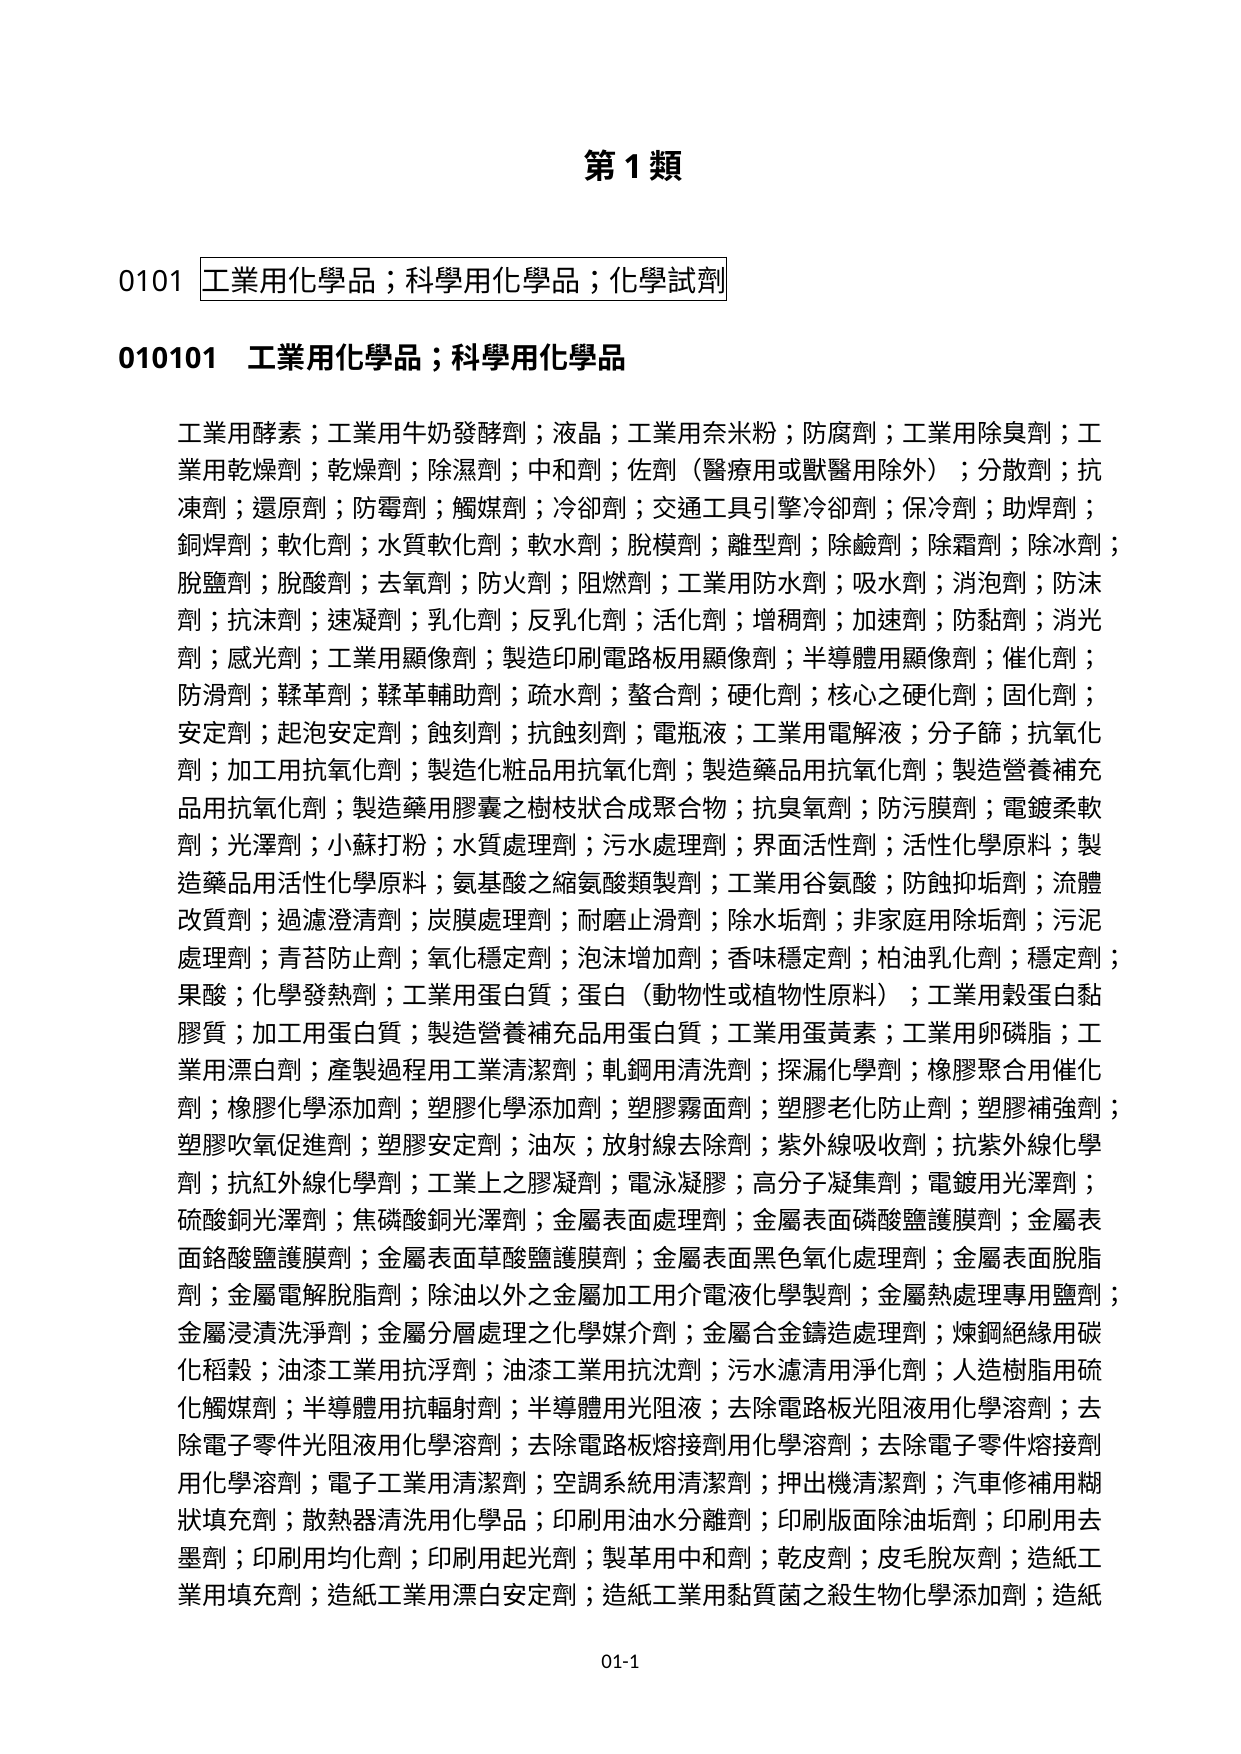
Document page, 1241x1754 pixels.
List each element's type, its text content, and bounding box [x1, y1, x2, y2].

text 第1類 [143, 127, 1122, 202]
text [727, 258, 1122, 300]
text 010101 工業用化學品；科學用化學品 [118, 319, 1122, 394]
text 0101 [118, 258, 200, 300]
text 工業用化學品；科學用化學品；化學試劑 [201, 258, 726, 300]
text 工業用酵素；工業用牛奶發酵劑；液晶；工業用奈米粉；防腐劑；工業用除臭劑；工業用乾燥劑；乾燥劑；除濕劑；中和劑；佐劑（醫療用或獸醫用除外）；分散劑；抗凍劑；還原劑；防霉劑；觸媒劑；冷卻劑；交通工具引擎冷卻劑；保冷劑；助焊劑；銅焊劑；軟化劑；水質軟化劑；軟水劑；脫模劑；離型劑；除鹼劑；除霜劑；除冰劑；脫鹽劑；脫酸劑；去氧劑；防火劑；阻燃劑；工業用防水劑；吸水劑；消泡劑；防沫劑；抗沫劑；速凝劑；乳化劑；反乳化劑；活化劑；增稠劑；加速劑；防黏劑；消光劑；感光劑；工業用顯像劑；製造印刷電路板用顯像劑；半導體用顯像劑；催化劑；防滑劑；鞣革劑；鞣革輔助劑；疏水劑；螯合劑；硬化劑；核心之硬化劑；固化劑；安定劑；起泡安定劑；蝕刻劑；抗蝕刻劑；電瓶液；工業用電解液；分子篩；抗氧化劑；加工用抗氧化劑；製造化粧品用抗氧化劑；製造藥品用抗氧化劑；製造營養補充品用抗氧化劑；製造藥用膠囊之樹枝狀合成聚合物；抗臭氧劑；防污膜劑；電鍍柔軟劑；光澤劑；小蘇打粉；水質處理劑；污水處理劑；界面活性劑；活性化學原料；製造藥品用活性化學原料；氨基酸之縮氨酸類製劑；工業用谷氨酸；防蝕抑垢劑；流體改質劑；過濾澄清劑；炭膜處理劑；耐磨止滑劑；除水垢劑；非家庭用除垢劑；污泥處理劑；青苔防止劑；氧化穩定劑；泡沫增加劑；香味穩定劑；柏油乳化劑；穩定劑；果酸；化學發熱劑；工業用蛋白質；蛋白（動物性或植物性原料）；工業用穀蛋白黏膠質；加工用蛋白質；製造營養補充品用蛋白質；工業用蛋黃素；工業用卵磷脂；工業用漂白劑；產製過程用工業清潔劑；軋鋼用清洗劑；探漏化學劑；橡膠聚合用催化劑；橡膠化學添加劑；塑膠化學添加劑；塑膠霧面劑；塑膠老化防止劑；塑膠補強劑；塑膠吹氧促進劑；塑膠安定劑；油灰；放射線去除劑；紫外線吸收劑；抗紫外線化學劑；抗紅外線化學劑；工業上之膠凝劑；電泳凝膠；高分子凝集劑；電鍍用光澤劑；硫酸銅光澤劑；焦磷酸銅光澤劑；金屬表面處理劑；金屬表面磷酸鹽護膜劑；金屬表面鉻酸鹽護膜劑；金屬表面草酸鹽護膜劑；金屬表面黑色氧化處理劑；金屬表面脫脂劑；金屬電解脫脂劑；除油以外之金屬加工用介電液化學製劑；金屬熱處理專用鹽劑；金屬浸漬洗淨劑；金屬分層處理之化學媒介劑；金屬合金鑄造處理劑；煉鋼絕緣用碳化稻穀；油漆工業用抗浮劑；油漆工業用抗沈劑；污水濾清用淨化劑；人造樹脂用硫化觸媒劑；半導體用抗輻射劑；半導體用光阻液；去除電路板光阻液用化學溶劑；去除電子零件光阻液用化學溶劑；去除電路板熔接劑用化學溶劑；去除電子零件熔接劑用化學溶劑；電子工業用清潔劑；空調系統用清潔劑；押出機清潔劑；汽車修補用糊狀填充劑；散熱器清洗用化學品；印刷用油水分離劑；印刷版面除油垢劑；印刷用去墨劑；印刷用均化劑；印刷用起光劑；製革用中和劑；乾皮劑；皮毛脫灰劑；造紙工業用填充劑；造紙工業用漂白安定劑；造紙工業用黏質菌之殺生物化學添加劑；造紙工業用塗覆劑；造紙工業用保存劑；多價螯合劑；防污泥劑；排水劑；酯；磷；碘；硒；碲；鹼；固態鹼；氫；氯；氟；溴；工業用氧；氨；鉍；砷；氦；氬；甲苯；苯；粗製苯；二甲苯；混合二甲苯；甲醇；木醇蒸餾劑；甲酸；乙醇；乙醚；丙酮；丁酮；丁醇；氨水；光氯；乾氯；液氯；液氧；液氮；鍺鹽；鹽酸；溴仿；碘仿；工業用三氯甲烷；硫磺；矽銅；磷酸；碳酸；醋酸；鉻酸；乳酸；硫酸；醋酚；醋酐；矽氧；矽膠；硝酸；硝酸紙；臭氧；草酸；醛酸；工業用果膠；工業用藻酸鹽；硝酸鹽；硝酸胺；硝酸鉀；硝酸鈣；硝酸鉛；硝酸鋇；硝酸銀；硝酸鋅；硝酸鋁；硫酸鹽；硫酸鈣；硫酸鋇；硫酸鎳；硫酸錫；硫酸鈷；硫酸鐵；硫酸錳；硫酸鎂；硫酸錏；硫酸鋁；硫酸銨；碳酸鹽；過碳酸鹽；碳酸鉀；碳酸鈣；碳酸鋇；磷酸鈣；磷酸一鉀；磷酸一鈉；磷酸一銨；矽酸鹽；矽酸鈉；矽酸鈣；木糖醇；麥牙醇；赤鮮醇；脂肪酸；赤銅酸；山梨酸；氯氟酸；矽氟酸；水楊酸；檸檬酸；丙烯酸；苯甲酸；葡萄醛酸；氯化醋酸；聚醯胺酸；安息香酸；三氯代醋酸；環乙胺磺酸；氧化鈦；氧化鋁；氧化鋇；氧化鋇紙；氧化鈣；氧化鎳；氧化鎂；氧化錫；氮化鈦；氮化鋁；氮化矽；氮化硼；碳化矽（原料）；氟化鈉；氟化鋁；氟化鈣；氰化鈉；氰化鋅；氯甲烷；氯乙烯；氯丙烯；氯化鎂；氯化鈣；氯化碳；氯酸鈉；氯酸鋇；苯乙烯；石墨烯；溴化鈉；硫化鎘；異丁醇；鍺酸鉍；醋酸酐；醋酸鈉；雙烯酮；吊白塊；纖維素；乙二醇醚；二氧化碳；工業用二氧化碳；二氧化錳；三氯乙烯；氯化乙烷；氯化丙烷；醋酸乙酯；氫氧化鋇；氫氧化鈉；氫氧化鋁；氫氧化鎂；氫氧化鉀；氯化銨精；聚烷二醇；聚乙二醇；聚乙烯醇；脂肪醇酯；次氯酸鈉；氟矽酸鈉；焦磷酸鈉；偏矽酸鈉；對二乙苯；合成甘油；纖維素醚；二氯氟甲烷；三氯氟甲烷；三氯三氟乙烷；氯氟化甲烷；氯氟化乙烷；二氯代甲烷；三聚磷酸鈉；三氯四氟乙烷；三硬脂酸甘油酯；酸甲基纖維素醚；氟氯化亞甲基；脂肪酸醯胺；苯甲酸二乙二酯；酸丁酯；固結防止劑；矽酸鋁；矽酸鎂；一氧化碳；二氯化硼；氖；氙；氡；氪；硼酸；冷媒；工業用酒精；工業用除油劑；工業用凝集劑；導熱膏；合成樹脂加工化學助劑；帶電防止劑；羥乙基纖維素；羧甲基纖維素；氯化鐵；活性碳；月桂酸；羊脂酸；肉荳蔻酸；辛酸；油酸；軟脂酸；硬脂酸；金屬化學處理劑；纖維素乙酸酯；工業用抗發泡劑；氮；解凍劑；造紙工業用滯留劑；反應促進劑；橡膠強化劑；硼酸鹽；腐蝕抑制劑；製造油漆用之乾燥劑；酸味劑；重水；工業用蒸餾水；蒸餾水；水箱防熱劑；工業用冷凍劑；工業製程用去垢劑；金屬回火劑；異氰酸酯；保濕劑；油田工業用油性鑽液；工業用廢水處理劑；廢水處理用微藻；工業用去污劑；工業用鹽；氧化劑；工業用澱粉；工業用澱粉酶；金屬電鍍用乾精；無機鹽；半導體工業之浸蝕劑；定型劑；塑膠表面處理劑；工業用碳黑；凝結劑；化學凝結劑；聚氯化鋁；明礬；煞車零件清洗劑；電氣零件清洗劑；銻；三氧化銻；醋酸銻；銻酸鈉；硫化銻；氯化鋅；氯化銨；氯化銨溶液；氯化錫；氯化亞錫；硫酸亞錫；錫酸鈉；錫酸鉀；硝酸鈉；硝酸鎳；增塑劑；塑化劑；光阻劑；塑膠工業用化學品；除氯劑；增酸劑；水箱測漏劑；汽車板金螢光測漏劑；引擎測漏劑；聚合凝結劑；引擎冷卻劑；炭黑（顏料除外）；一氧化二氮；氧化亞氮（笑氣）；乙二醇；乙烷；丁烯醛；二苯硫脲；二氯化錫；工業用二氧化鈦；工業用化學品；錫膏；污染處理用化學品；工業用甘油；工業用白堅木；工業用同位素；工業用明膠；工業用黃蓍膠；工業用的加熱處理促進劑；工業用金屬肥皂；工業用增艷化學品；工業用炭黑；工業用苯酚；工業用百里香酚；工業用氧化鈷；工業用氨（揮發性鹼）；工業用烤樹皮；工業用紅樹皮；工業用馬鈴薯粉；工業用氫氧化鈉；工業用脫水劑；工業用脫色劑；工業用軟化劑；工業用揮發性鹼（氨）；工業用貴金屬鹽；工業用碘化物；工業用鹼性碘化物；工業用硼酸；工業用葡萄糖；工業用乳糖；乳糖（原料）；工業用酪蛋白；製造藥品用茶萃取物；製造化粧品用茶萃取物；工業用膠原蛋白；製造藥品用維他命；製造營養補充品用維他命；製造化粧品用維他命；除精油外之製造化粧品用植物萃取物；除精油外之製造藥品用植物萃取物；工業用磁性流體；工業用腐蝕劑；工業用樟腦；工業用穀粉；穀類處理過程中的工業用副產物；工業用麵粉；工業用固態氣體；工業用樹薯粉；工業用檸檬酸；工業用纖維素酯；工業用纖維素醚；工業產製過程用清潔劑；丹寧；鞣料木；丹寧酸；五倍子；沒食子；分離劑；化學用甲醛；化學用重碳酸鹼；化學用硫磺；化學用亞硝酸鉍；化學用溴；化學用碘；化學用酵素；科學用酵母；製造生物燃料用酵母；化學用雜酚；化學發光劑；化學絮凝劑；焦木酸（木醋）；水化合物；防水垢劑；水玻璃；水質淨化用化學品；火棉膠；去光物質；四氯化乙炔；四氯化物；四氯化碳；戊醇；未加工醋酸纖維素；未加工鹽；甘油酯；生物化學催化劑；生物製劑（醫療用及獸醫用除外）；生物鹼類；異丙基甲苯；甲烷；甲醚；皮革加工用化學品；皮革加工用軟化劑；皮革用浸漬劑；皮革用鞣革劑；皮革防水用化學品；皮革修復用化學品；皮革鞣革劑；砈；石油分散劑；促進金屬合金化用化學劑；尖晶石（氧化物礦物）；有毒氣體中和劑；次硫酸鹽；次鉻酸鹽；血炭；卵磷脂（原料）；吸油用合成材料；吸氣劑（化學活性物質）；含碘蛋白；汞；甘汞；氯化亞汞；汞鹽；亞砷酸；亞硫酸；氰酸亞鐵鹽；兒茶；岩鹽；油分散劑；油分離劑；油脂分離劑；油漂白用化學品；矽；矽藻土；氣溶膠用高壓氣體；表面活性劑；金屬土；金屬著色用鹽；金屬用媒染劑；金屬鹼；金鹽；毒重石（碳酸鋇礦）；氟化物；氫氟酸；玻璃去光用化學品；玻璃用遮光劑；製造玻璃用防污劑；玻璃著色用化學品；癸二酸；研磨用輔助液；科技陶瓷製造用合成物；科學用化學劑（醫療用及獸醫用除外）；科學用放射性元素；科學用鐳；耐火劑；耐酸性的化學合成劑；苛性鹼；苦味酸；苯系酸類；苯衍生物；重晶石；重氮紙；重鉻酸鉀；重鉻酸鹼；砷酸鉛；釔；釓；剝離劑；剝離劑（澱粉液化用化學劑）；核能用核分裂性物質；原子燃料；核子反應爐用燃料；核分裂性化學元素；核反應減速材料；氣體淨化劑；氧化汞；氧化鈾；氧化鉛；氧化銻；氧化鋰；氧化鋯；氨明礬；氨茴酸；氨鹽；工業用海水；浮游選礦劑；砷酸鹽；紙強化劑；脂肪漂白用化學品；聯氨；草酸鹽；退火劑；金屬退火劑；化學用酒石；工業用酒石；非醫療用酒石；釙；乙炔；骨炭；高嶺土；乾冰（二氧化碳）；動物性蛋白質（原料）；動物碳；唱片修復劑；製唱片用合成劑；非醫療及獸醫用生物組織培養物；非醫療或獸醫用微生物培養物；非醫療或獸醫用細菌培養用肉汁；非醫療或獸醫用細菌培養基；氫氣；清漆用溶劑；淨化劑；淨水用化學品；淬火劑；金屬淬火劑；金屬硬化劑；焊接用化學品；焊接用保護氣體；焊接劑；產生電流用鹽；硫化物；硫化促進劑；二硫化碳；硫化劑；硫酸銅；硫酸醚；粗甲苯；細菌製劑（醫療用及獸醫用者除外）；非醫療及獸醫用幹細胞；非醫療及非獸醫用細菌製劑；非醫療及非獸醫用病毒；細菌調製劑（醫療用及獸醫用者除外）；非醫療及非獸醫用細菌調製劑；脫水劑；脫膠劑；蛋白紙；蛋白質（原料）；麥芽蛋白（原料）；釤；釹；釷；氯化亞鈀；氯化物；氯化氨；氯化碘；含碘鹽；氧化鉻；氯化鋁；氯酸；氯酸鹽；焦棓酸；無水氨；無水醋酸；硝石；硝酸鈾；硬水軟化劑；稀土；稀土金屬鹽；稀醋酸；防霧劑；眼鏡防霧劑；絮凝防止用化學品；防冷凝用化學品；鈣鹽；鈉；鈉鹽（化合物）；鞣酸；培酸；沒食子酸；氰化物（氰鹽）；氰酸鹽；醋酸戊酯；醋酸鈣；醋酸鉛；醋酸鋁；醋酸鹽；鈁；鈥；鈦石；楔石；鈧；塑膠分散劑；微生物調製劑（醫療用及獸醫用除外）；滑石（矽酸鎂）；清潔煙囪用化學品；碘化鋁；碘酸；硼砂（四硼酸鈉）；工業用過氧化氫；過硫酸；過硫酸鹽；過氯酸鹽；過硼酸鈉；過濾用化學物質；過濾用植物性物質；過濾用礦物性物質；過濾用顆粒狀陶瓷材料；過濾用碳；過濾用活性碳；鉀；鉀鹽鎂礬；鈾；鉅；電池用鹽；蓄電池組用鹽；酮；工業用黃酮化合物；酮類化合物；鉈；鈰；鉲（放射性元素）；實驗室分析用化學劑（醫療用及獸醫用除外）；漂白用潤濕劑；製漆用化學劑；製顏料用化學劑；碳；碳化物；碳化鈣；碳水化合物；動物碳劑；碳酸鉀水；碳酸鎂；腐蝕劑；蓄電池充電用酸性液；蓄電池用硫酸鹽去除液；蓄電池用發泡防止劑；製程用的油脂去除劑；製程用脫脂劑；酸類；鉻明礬；鉻酸鹽；鉻鹽；銨醛；銨鹽；銫；銣；銩；醋化用細菌製劑；鋁土礦（鐵鋁氧石）；鋁明礬；鋇；鋇化合物；鋰；製造墨水用沒食子酸鹽；鋱；鋦；樹膠溶劑；橄欖石（矽酸鹽礦物）；橡膠保存劑；澱粉液化用化學品（剝離劑）；膨潤土；錳酸鹽；鋼製造用加工處理劑；靜電防止劑（家庭用除外）；錸；錼；錒；準金屬；磷脂；磺酸；縮絨劑；膽酸；鍍銀用銀鹽液；鍍鋅用溶液；鍍鋅製劑；菱鎂礦；醚；醛類；鍶；鋂；鎢酸；離子交換體（化學品）；鞣革用油；製革用油；鞣劑；鞣料；鎵；鎝；製藥工業用保存劑；製造鏡片用防污劑；眼科透鏡用化學塗層；礦酸；礦物酸；藻酸（膠化劑及膨脹劑）（食用者除外）；蘇打灰；鐠；鐨；鏷；蠟漂白用化學品；鐵鹽；鐿；鑄砂；鑄造用結合劑；鑄造用製模劑；纖維工業用漂白土；纖維工業用縮絨劑；纖維素衍生物化學品；鹼土金屬；鹼灰；鹼性金屬；鹼性沒食子酸鉍；鉳；萘；增加鏡片透光率之化學劑；增加鏡片絕緣率之化學劑；工業用瓊脂；鹼金屬；鹼金屬鹽；鹼類；鹽類（化學劑）；鑭；鏑；工業用石墨；沸石粉；滑石粉；麥飯石；工業用白雲石；鎦；鉺；銪；鈽；工業用煤灰；科學用化學品；芳香族化合物；工業用燈黑；窗戶玻璃防污用化學品 [177, 412, 1122, 1612]
